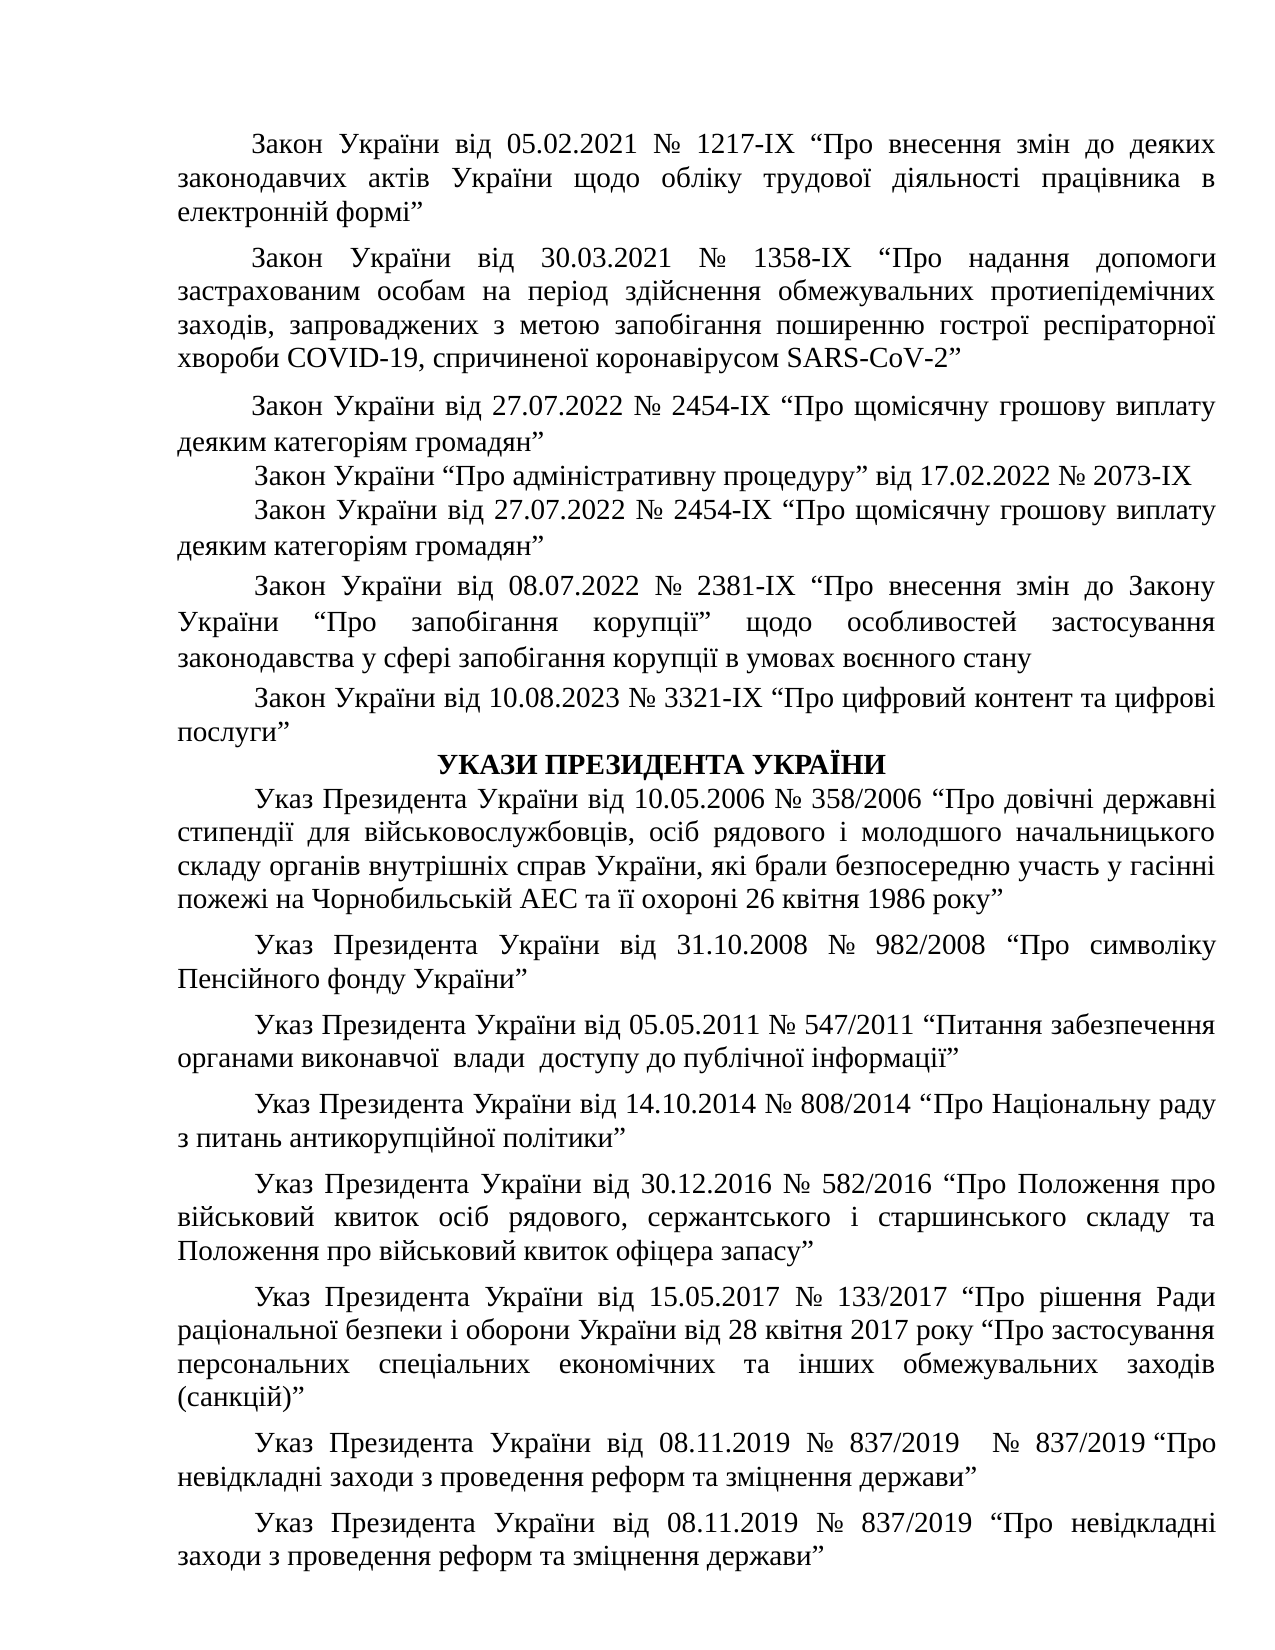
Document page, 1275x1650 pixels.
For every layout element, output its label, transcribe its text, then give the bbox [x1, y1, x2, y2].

text Указ Президента України від 15.05.2017 № 133/2017 “Про рішення Ради раціональної безпеки і оборони України від 28 квітня 2017 року “Про застосування персональних спеціальних економічних та інших обмежувальних заходів (санкцій)” [177, 1279, 1216, 1413]
text Закон України від 08.07.2022 № 2381-IX “Про внесення змін до Закону України “Про запобігання корупції” щодо особливостей застосування законодавства у сфері запобігання корупції в умовах воєнного стану [177, 568, 1216, 674]
text Указ Президента України від 31.10.2008 № 982/2008 “Про символіку Пенсійного фонду Україниˮ [177, 927, 1216, 994]
text Закон України від 27.07.2022 № 2454-IX “Про щомісячну грошову виплату деяким категоріям громадян” [177, 386, 1216, 458]
text Закон України від 05.02.2021 № 1217-IX “Про внесення змін до деяких законодавчих актів України щодо обліку трудової діяльності працівника в електронній формі” [177, 127, 1216, 227]
text Указ Президента України від 08.11.2019 № 837/2019 “Про невідкладні заходи з проведення реформ та зміцнення держави” [177, 1505, 1216, 1572]
text Указ Президента України від 05.05.2011 № 547/2011 “Питання забезпечення органами виконавчої влади доступу до публічної інформації” [177, 1007, 1216, 1074]
text Указ Президента України від 14.10.2014 № 808/2014 “Про Національну раду з питань антикорупційної політики” [177, 1086, 1216, 1153]
text Закон України від 27.07.2022 № 2454-ІХ “Про щомісячну грошову виплату деяким категоріям громадян” [177, 492, 1216, 562]
subtitle Закон України від 10.08.2023 № 3321-IX “Про цифровий контент та цифрові послуги” [177, 680, 1216, 747]
text Закон України від 30.03.2021 № 1358-IX “Про надання допомоги застрахованим особам на період здійснення обмежувальних протиепідемічних заходів, запроваджених з метою запобігання поширенню гострої респіраторної хвороби COVID-19, спричиненої коронавірусом SARS-CoV-2” [177, 240, 1216, 374]
text Указ Президента України від 10.05.2006 № 358/2006 “Про довічні державні стипендії для військовослужбовців, осіб рядового і молодшого начальницького складу органів внутрішніх справ України, які брали безпосередню участь у гасінні пожежі на Чорнобильській АЕС та її охороні 26 квітня 1986 рокуˮ [177, 781, 1216, 915]
text УКАЗИ ПРЕЗИДЕНТА УКРАЇНИ [363, 747, 1216, 781]
text Закон України “Про адміністративну процедуру” від 17.02.2022 № 2073-IX [177, 458, 1216, 492]
text Указ Президента України від 30.12.2016 № 582/2016 “Про Положення про військовий квиток осіб рядового, сержантського і старшинського складу та Положення про військовий квиток офіцера запасу” [177, 1166, 1216, 1266]
text Указ Президента України від 08.11.2019 № 837/2019 № 837/2019 “Про невідкладні заходи з проведення реформ та зміцнення держави” [177, 1425, 1216, 1492]
